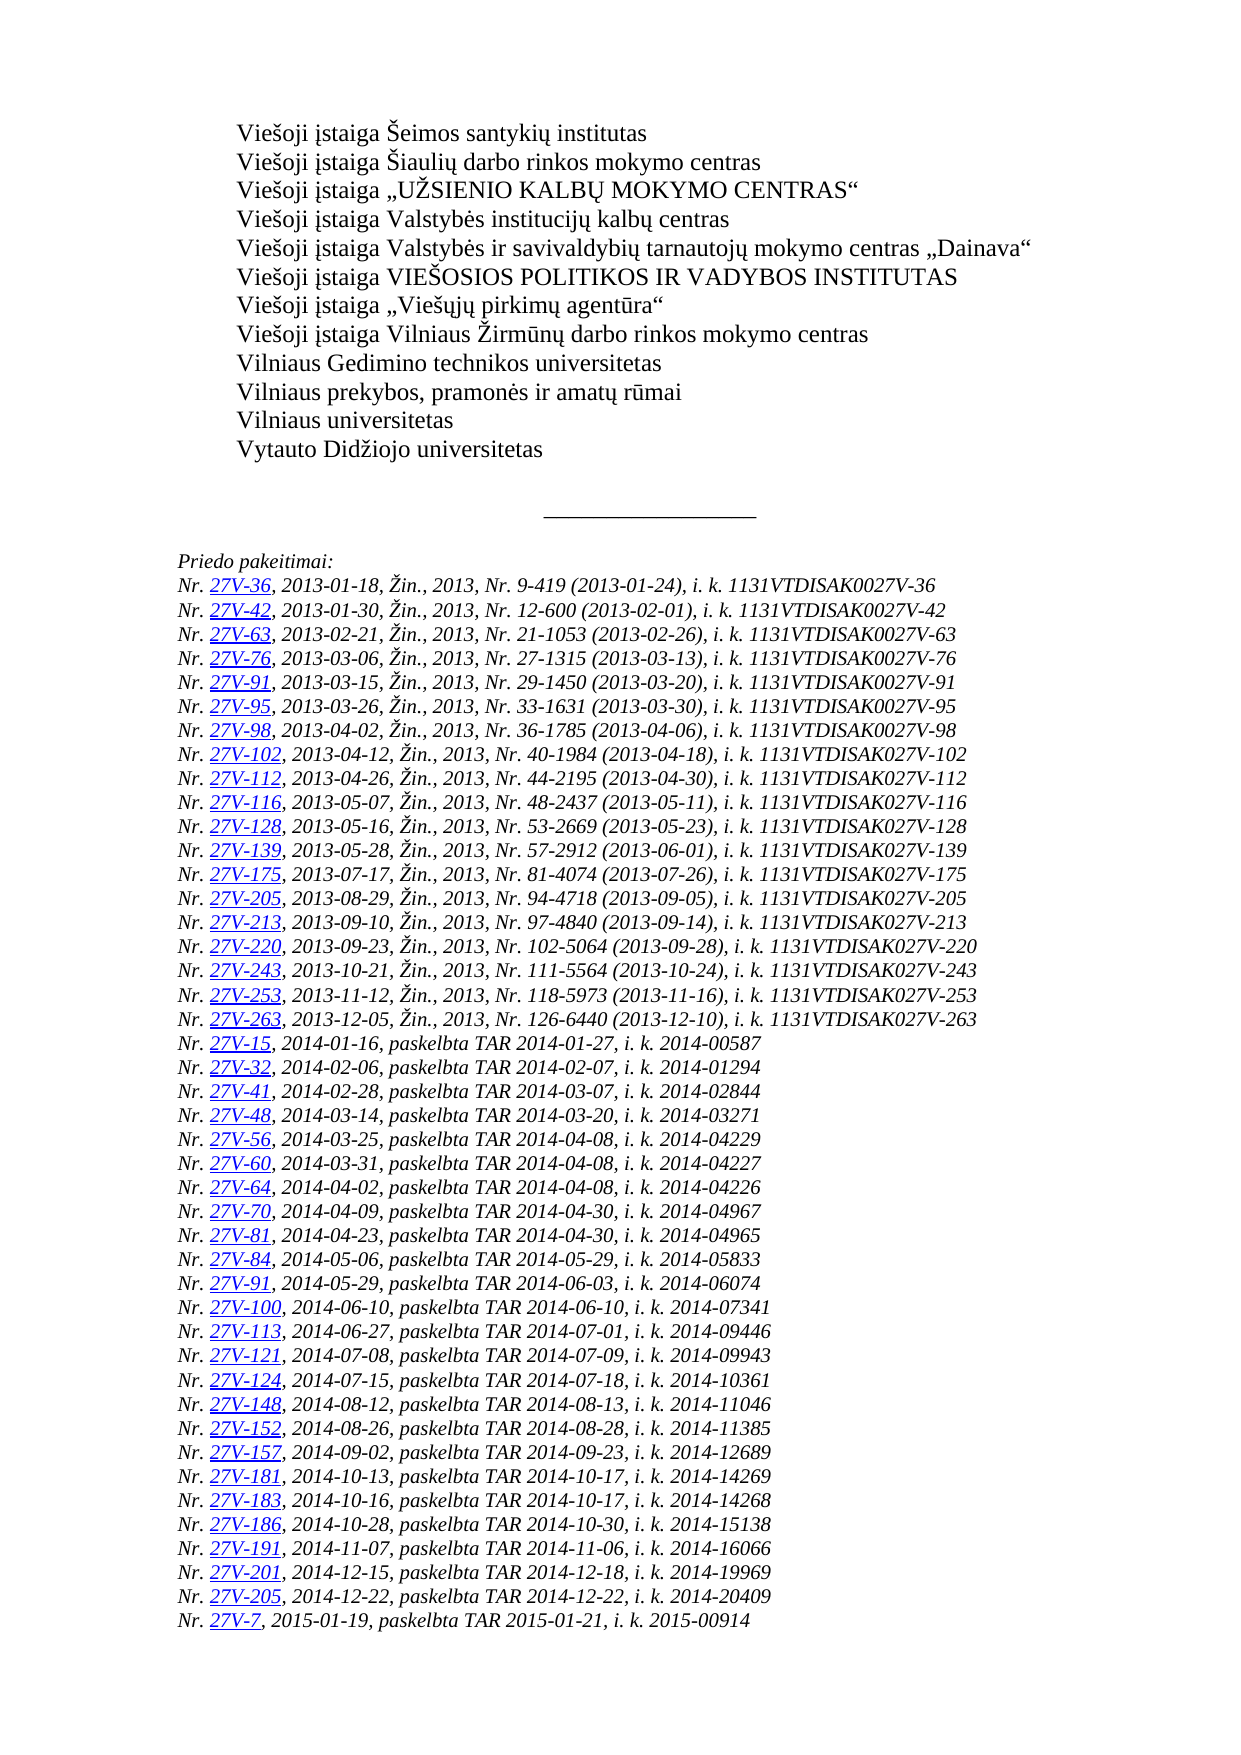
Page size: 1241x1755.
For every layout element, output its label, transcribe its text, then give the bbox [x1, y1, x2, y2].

text Nr. 27V-76, 2013-03-06, Žin., 2013, Nr. 27-1315 (2013-03-13), i. k. 1131VTDISAK0027V-76 [177, 646, 1122, 670]
text Vytauto Didžiojo universitetas [177, 434, 1122, 463]
text Viešoji įstaiga „Viešųjų pirkimų agentūra“ [177, 291, 1122, 319]
text Nr. 27V-148, 2014-08-12, paskelbta TAR 2014-08-13, i. k. 2014-11046 [177, 1392, 1122, 1416]
text Nr. 27V-42, 2013-01-30, Žin., 2013, Nr. 12-600 (2013-02-01), i. k. 1131VTDISAK0027V-42 [177, 597, 1122, 622]
text Nr. 27V-201, 2014-12-15, paskelbta TAR 2014-12-18, i. k. 2014-19969 [177, 1560, 1122, 1584]
text Nr. 27V-183, 2014-10-16, paskelbta TAR 2014-10-17, i. k. 2014-14268 [177, 1488, 1122, 1512]
text Nr. 27V-128, 2013-05-16, Žin., 2013, Nr. 53-2669 (2013-05-23), i. k. 1131VTDISAK027V-128 [177, 814, 1122, 838]
text Nr. 27V-113, 2014-06-27, paskelbta TAR 2014-07-01, i. k. 2014-09446 [177, 1319, 1122, 1343]
text Viešoji įstaiga „UŽSIENIO KALBŲ MOKYMO CENTRAS“ [177, 176, 1122, 204]
text Nr. 27V-205, 2013-08-29, Žin., 2013, Nr. 94-4718 (2013-09-05), i. k. 1131VTDISAK027V-205 [177, 886, 1122, 910]
text Viešoji įstaiga Vilniaus Žirmūnų darbo rinkos mokymo centras [177, 319, 1122, 348]
text Priedo pakeitimai: [177, 549, 1122, 573]
text Nr. 27V-91, 2014-05-29, paskelbta TAR 2014-06-03, i. k. 2014-06074 [177, 1271, 1122, 1295]
text Vilniaus universitetas [177, 406, 1122, 434]
text Nr. 27V-191, 2014-11-07, paskelbta TAR 2014-11-06, i. k. 2014-16066 [177, 1536, 1122, 1560]
text Nr. 27V-100, 2014-06-10, paskelbta TAR 2014-06-10, i. k. 2014-07341 [177, 1295, 1122, 1319]
text Nr. 27V-84, 2014-05-06, paskelbta TAR 2014-05-29, i. k. 2014-05833 [177, 1247, 1122, 1271]
text Viešoji įstaiga VIEŠOSIOS POLITIKOS IR VADYBOS INSTITUTAS [177, 262, 1122, 291]
text Viešoji įstaiga Valstybės ir savivaldybių tarnautojų mokymo centras „Dainava“ [177, 233, 1122, 262]
text Nr. 27V-243, 2013-10-21, Žin., 2013, Nr. 111-5564 (2013-10-24), i. k. 1131VTDISAK027V-243 [177, 958, 1122, 982]
text Nr. 27V-213, 2013-09-10, Žin., 2013, Nr. 97-4840 (2013-09-14), i. k. 1131VTDISAK027V-213 [177, 910, 1122, 934]
text Nr. 27V-152, 2014-08-26, paskelbta TAR 2014-08-28, i. k. 2014-11385 [177, 1416, 1122, 1440]
text Nr. 27V-139, 2013-05-28, Žin., 2013, Nr. 57-2912 (2013-06-01), i. k. 1131VTDISAK027V-139 [177, 838, 1122, 862]
text Nr. 27V-186, 2014-10-28, paskelbta TAR 2014-10-30, i. k. 2014-15138 [177, 1512, 1122, 1536]
text Viešoji įstaiga Valstybės institucijų kalbų centras [177, 204, 1122, 233]
text Nr. 27V-48, 2014-03-14, paskelbta TAR 2014-03-20, i. k. 2014-03271 [177, 1103, 1122, 1127]
text Nr. 27V-157, 2014-09-02, paskelbta TAR 2014-09-23, i. k. 2014-12689 [177, 1440, 1122, 1464]
text Viešoji įstaiga Šeimos santykių institutas [177, 118, 1122, 147]
text Nr. 27V-181, 2014-10-13, paskelbta TAR 2014-10-17, i. k. 2014-14269 [177, 1464, 1122, 1488]
text Nr. 27V-63, 2013-02-21, Žin., 2013, Nr. 21-1053 (2013-02-26), i. k. 1131VTDISAK0027V-63 [177, 622, 1122, 646]
text _________________ [177, 492, 1122, 521]
text Nr. 27V-220, 2013-09-23, Žin., 2013, Nr. 102-5064 (2013-09-28), i. k. 1131VTDISAK027V-220 [177, 934, 1122, 958]
text Nr. 27V-112, 2013-04-26, Žin., 2013, Nr. 44-2195 (2013-04-30), i. k. 1131VTDISAK027V-112 [177, 766, 1122, 790]
text Vilniaus prekybos, pramonės ir amatų rūmai [177, 377, 1122, 406]
text Nr. 27V-124, 2014-07-15, paskelbta TAR 2014-07-18, i. k. 2014-10361 [177, 1367, 1122, 1392]
text Viešoji įstaiga Šiaulių darbo rinkos mokymo centras [177, 147, 1122, 176]
text Nr. 27V-175, 2013-07-17, Žin., 2013, Nr. 81-4074 (2013-07-26), i. k. 1131VTDISAK027V-175 [177, 862, 1122, 886]
text Nr. 27V-81, 2014-04-23, paskelbta TAR 2014-04-30, i. k. 2014-04965 [177, 1223, 1122, 1247]
text Nr. 27V-253, 2013-11-12, Žin., 2013, Nr. 118-5973 (2013-11-16), i. k. 1131VTDISAK027V-253 [177, 982, 1122, 1007]
text Nr. 27V-91, 2013-03-15, Žin., 2013, Nr. 29-1450 (2013-03-20), i. k. 1131VTDISAK0027V-91 [177, 670, 1122, 694]
text Nr. 27V-263, 2013-12-05, Žin., 2013, Nr. 126-6440 (2013-12-10), i. k. 1131VTDISAK027V-263 [177, 1007, 1122, 1031]
text Nr. 27V-205, 2014-12-22, paskelbta TAR 2014-12-22, i. k. 2014-20409 [177, 1584, 1122, 1608]
text Nr. 27V-60, 2014-03-31, paskelbta TAR 2014-04-08, i. k. 2014-04227 [177, 1151, 1122, 1175]
text Nr. 27V-7, 2015-01-19, paskelbta TAR 2015-01-21, i. k. 2015-00914 [177, 1608, 1122, 1632]
text Nr. 27V-121, 2014-07-08, paskelbta TAR 2014-07-09, i. k. 2014-09943 [177, 1343, 1122, 1367]
text Nr. 27V-15, 2014-01-16, paskelbta TAR 2014-01-27, i. k. 2014-00587 [177, 1031, 1122, 1055]
text Nr. 27V-102, 2013-04-12, Žin., 2013, Nr. 40-1984 (2013-04-18), i. k. 1131VTDISAK027V-102 [177, 742, 1122, 766]
text Nr. 27V-116, 2013-05-07, Žin., 2013, Nr. 48-2437 (2013-05-11), i. k. 1131VTDISAK027V-116 [177, 790, 1122, 814]
text Nr. 27V-41, 2014-02-28, paskelbta TAR 2014-03-07, i. k. 2014-02844 [177, 1079, 1122, 1103]
text Vilniaus Gedimino technikos universitetas [177, 348, 1122, 377]
text Nr. 27V-36, 2013-01-18, Žin., 2013, Nr. 9-419 (2013-01-24), i. k. 1131VTDISAK0027V-36 [177, 573, 1122, 597]
text Nr. 27V-70, 2014-04-09, paskelbta TAR 2014-04-30, i. k. 2014-04967 [177, 1199, 1122, 1223]
text Nr. 27V-95, 2013-03-26, Žin., 2013, Nr. 33-1631 (2013-03-30), i. k. 1131VTDISAK0027V-95 [177, 694, 1122, 718]
text Nr. 27V-56, 2014-03-25, paskelbta TAR 2014-04-08, i. k. 2014-04229 [177, 1127, 1122, 1151]
text Nr. 27V-32, 2014-02-06, paskelbta TAR 2014-02-07, i. k. 2014-01294 [177, 1055, 1122, 1079]
text Nr. 27V-64, 2014-04-02, paskelbta TAR 2014-04-08, i. k. 2014-04226 [177, 1175, 1122, 1199]
text Nr. 27V-98, 2013-04-02, Žin., 2013, Nr. 36-1785 (2013-04-06), i. k. 1131VTDISAK0027V-98 [177, 718, 1122, 742]
